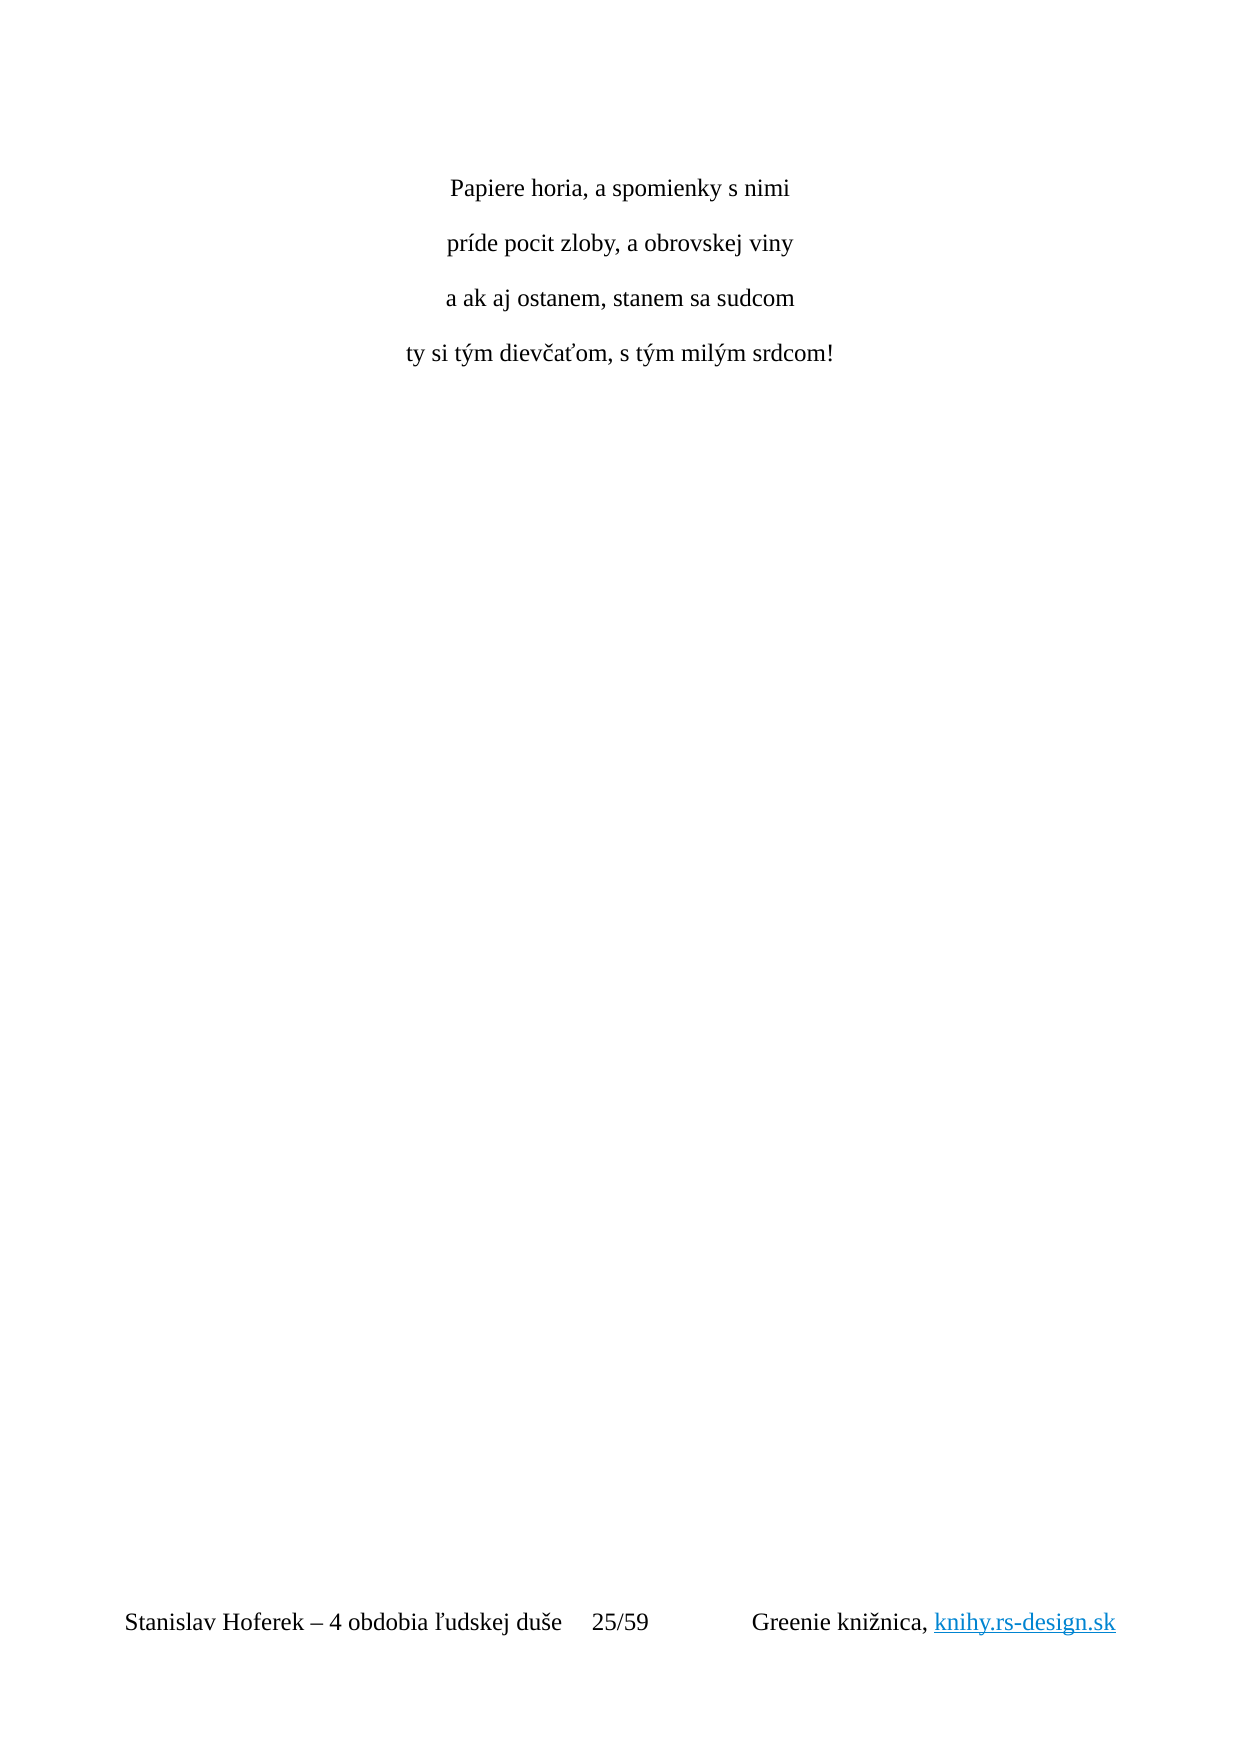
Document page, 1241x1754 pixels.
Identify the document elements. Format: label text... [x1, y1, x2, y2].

text ty si tým dievčaťom, s tým milým srdcom! [118, 338, 1122, 366]
text a ak aj ostanem, stanem sa sudcom [118, 283, 1122, 312]
text príde pocit zloby, a obrovskej viny [118, 228, 1122, 257]
text Papiere horia, a spomienky s nimi [118, 173, 1122, 202]
